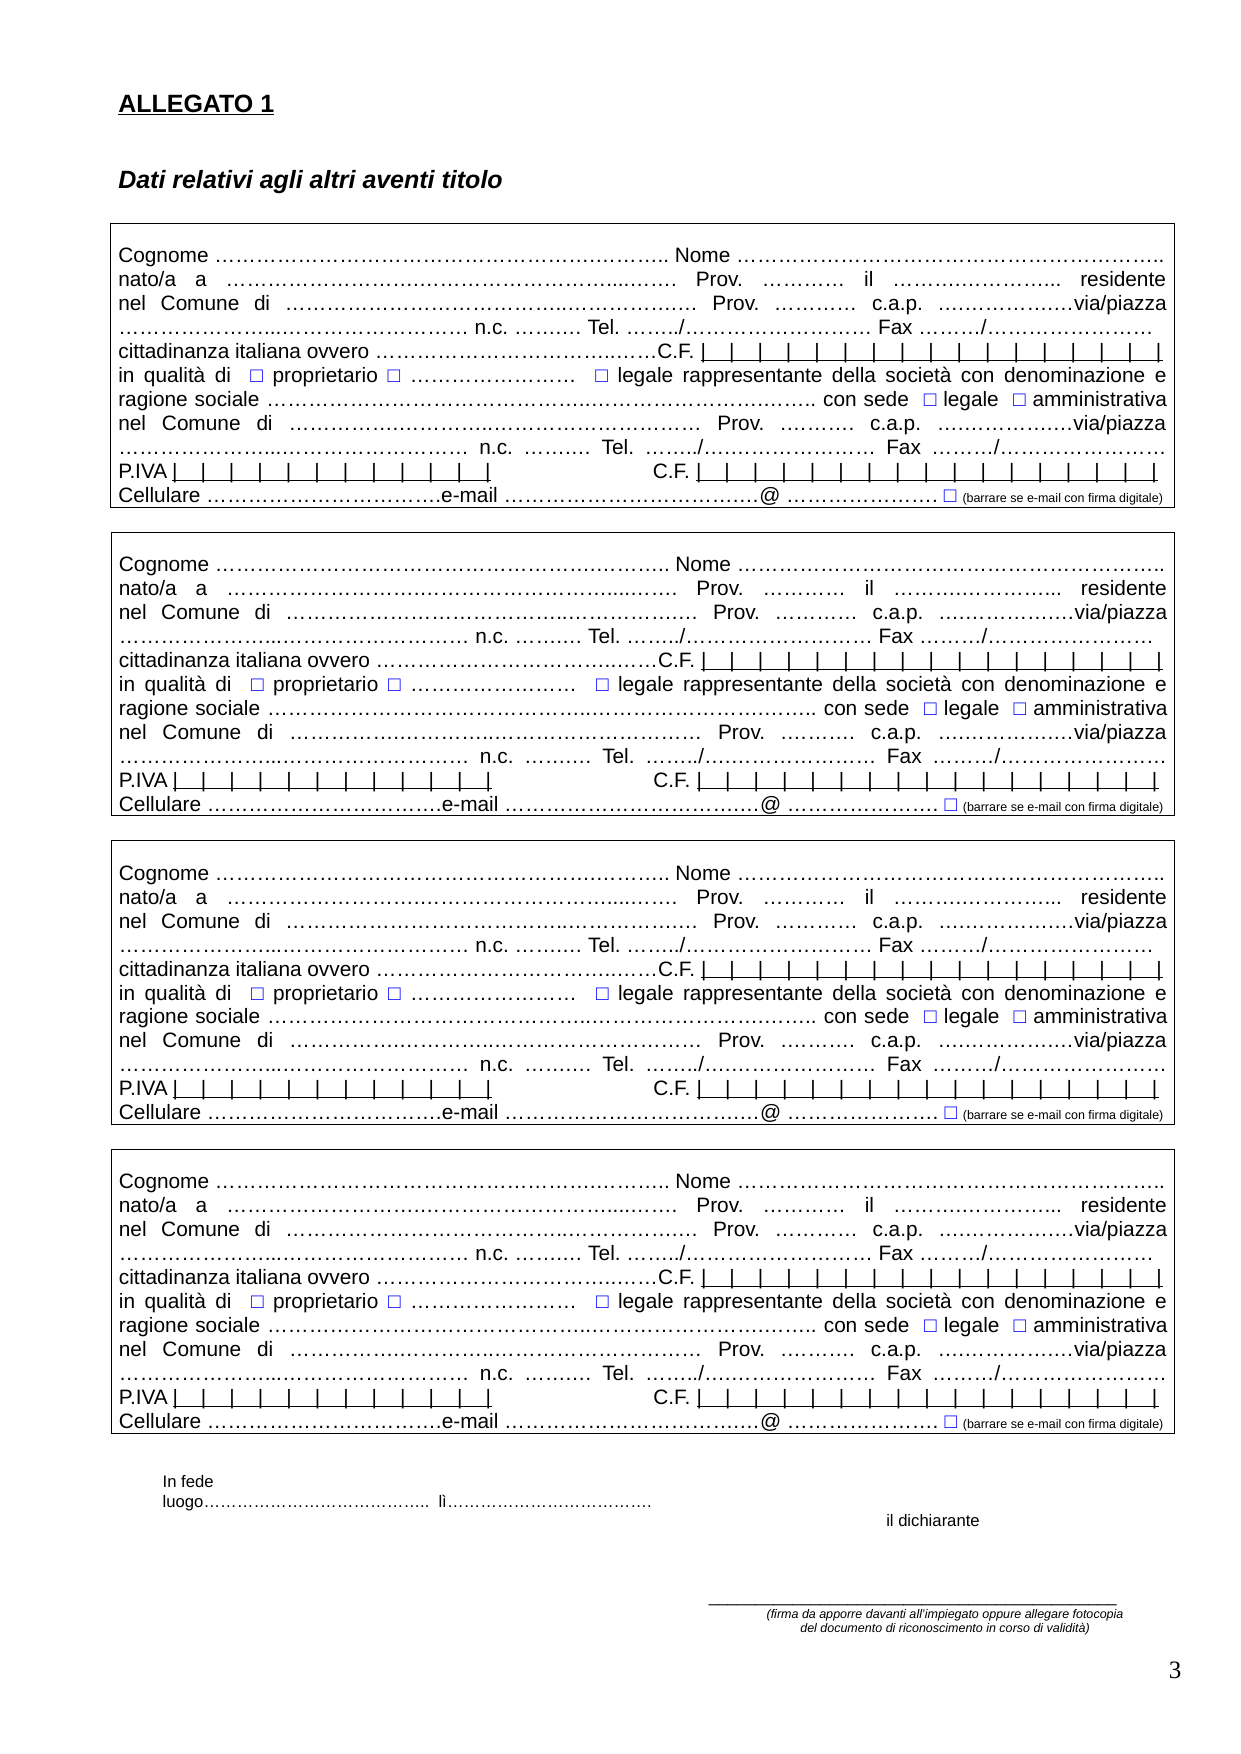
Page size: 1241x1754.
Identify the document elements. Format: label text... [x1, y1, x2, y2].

text ____________________________________________ [709, 1587, 1181, 1606]
text (firma da apporre davanti all’impiegato oppure allegare fotocopia [709, 1606, 1181, 1621]
text luogo………………………………….. lì………………………………. [162, 1491, 1181, 1511]
table_header Cognome ……………………………………………….……….. Nome …………………………………………………….. nato/a a ……………………….………………………....……. Prov. ………… il ……….…………... residente nel Comune di …………………………………..…………….… Prov. ………… c.a.p. ….………….…via/piazza …………………...……………………… n.c. …….… Tel. ……../……………………… Fax ………/…………………… cittadinanza italiana ovvero ……………………………..……C.F. | | | | | | | | | | | | | | | | | in qualità di □ proprietario □ …………………… □ legale rappresentante della società con denominazione e ragione sociale ………………………………………..…………………….…….. con sede □ legale □ amministrativa nel Comune di …………….…………..………………………… Prov. .………. c.a.p. ….………….…via/piazza …………………...……………………… n.c. …….… Tel. ……../….………………… Fax ………/…………………… P.IVA | | | | | | | | | | | | C.F. | | | | | | | | | | | | | | | | | Cellulare …………………………….e-mail …………………………….…@ …………………. □ (barrare se e-mail con firma digitale) [112, 1150, 1174, 1433]
table_cell Cognome ……………………………………………….……….. Nome …………………………………………………….. nato/a a ……………………….………………………....……. Prov. ………… il ……….…………... residente nel Comune di …………………………………..…………….… Prov. ………… c.a.p. ….………….…via/piazza …………………...……………………… n.c. …….… Tel. ……../……………………… Fax ………/…………………… cittadinanza italiana ovvero ……………………………..……C.F. | | | | | | | | | | | | | | | | | in qualità di □ proprietario □ …………………… □ legale rappresentante della società con denominazione e ragione sociale ………………………………………..…………………….…….. con sede □ legale □ amministrativa nel Comune di …………….…………..………………………… Prov. .………. c.a.p. ….………….…via/piazza …………………...……………………… n.c. …….… Tel. ……../….………………… Fax ………/…………………… P.IVA | | | | | | | | | | | | C.F. | | | | | | | | | | | | | | | | | Cellulare …………………………….e-mail …………………………….…@ …………………. □ (barrare se e-mail con firma digitale) [111, 224, 1174, 507]
table_header Dati relativi agli altri aventi titolo [111, 165, 1174, 223]
table_header Cognome ……………………………………………….……….. Nome …………………………………………………….. nato/a a ……………………….………………………....……. Prov. ………… il ……….…………... residente nel Comune di …………………………………..…………….… Prov. ………… c.a.p. ….………….…via/piazza …………………...……………………… n.c. …….… Tel. ……../……………………… Fax ………/…………………… cittadinanza italiana ovvero ……………………………..……C.F. | | | | | | | | | | | | | | | | | in qualità di □ proprietario □ …………………… □ legale rappresentante della società con denominazione e ragione sociale ………………………………………..…………………….…….. con sede □ legale □ amministrativa nel Comune di …………….…………..………………………… Prov. .………. c.a.p. ….………….…via/piazza …………………...……………………… n.c. …….… Tel. ……../….………………… Fax ………/…………………… P.IVA | | | | | | | | | | | | C.F. | | | | | | | | | | | | | | | | | Cellulare …………………………….e-mail …………………………….…@ …………………. □ (barrare se e-mail con firma digitale) [112, 533, 1174, 815]
text In fede [162, 1472, 1181, 1491]
table_header Cognome ……………………………………………….……….. Nome …………………………………………………….. nato/a a ……………………….………………………....……. Prov. ………… il ……….…………... residente nel Comune di …………………………………..…………….… Prov. ………… c.a.p. ….………….…via/piazza …………………...……………………… n.c. …….… Tel. ……../……………………… Fax ………/…………………… cittadinanza italiana ovvero ……………………………..……C.F. | | | | | | | | | | | | | | | | | in qualità di □ proprietario □ …………………… □ legale rappresentante della società con denominazione e ragione sociale ………………………………………..…………………….…….. con sede □ legale □ amministrativa nel Comune di …………….…………..………………………… Prov. .………. c.a.p. ….………….…via/piazza …………………...……………………… n.c. …….… Tel. ……../….………………… Fax ………/…………………… P.IVA | | | | | | | | | | | | C.F. | | | | | | | | | | | | | | | | | Cellulare …………………………….e-mail …………………………….…@ …………………. □ (barrare se e-mail con firma digitale) [112, 841, 1174, 1124]
text del documento di riconoscimento in corso di validità) [709, 1621, 1181, 1635]
text ALLEGATO 1 [118, 89, 1181, 117]
text il dichiarante [886, 1511, 1181, 1530]
